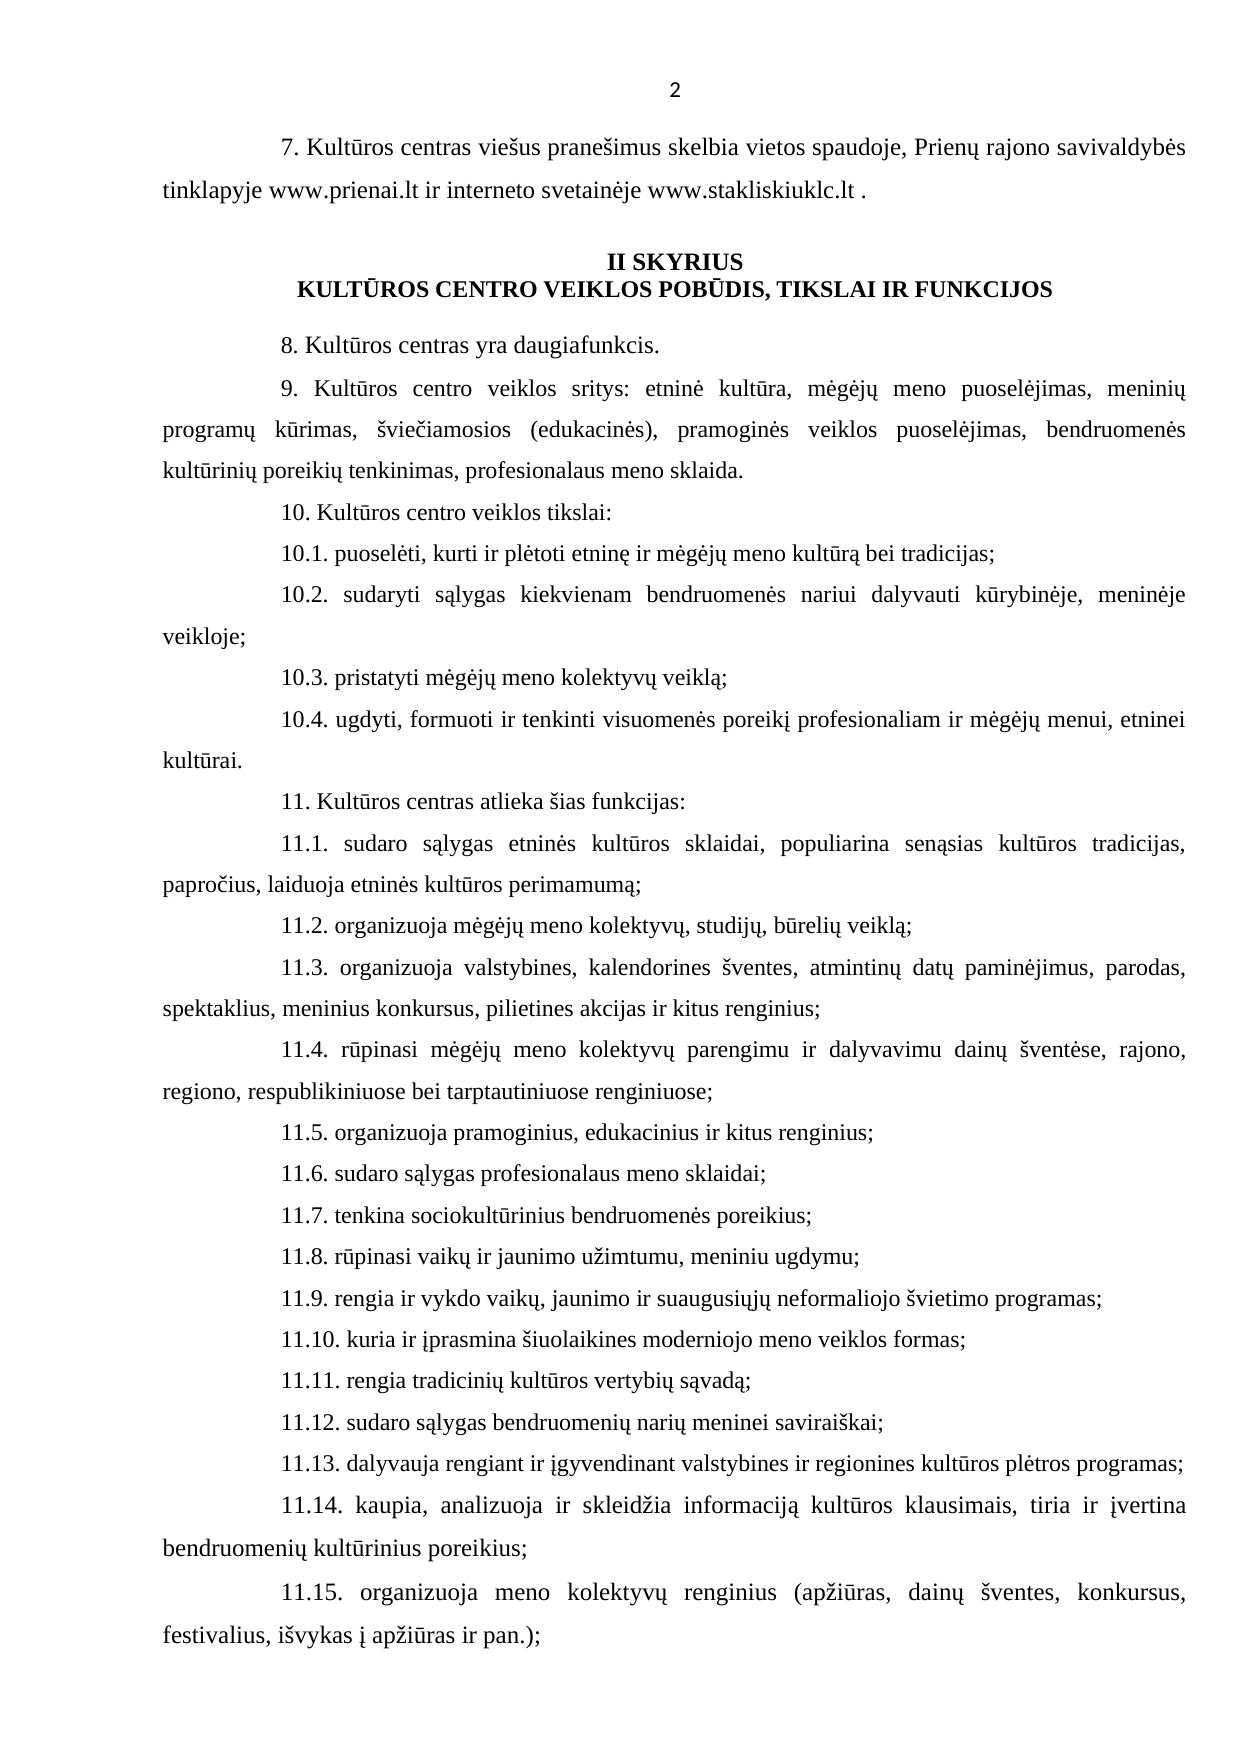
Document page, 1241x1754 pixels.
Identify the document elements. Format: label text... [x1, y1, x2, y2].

text 11.8. rūpinasi vaikų ir jaunimo užimtumu, meniniu ugdymu; [162, 1242, 1187, 1270]
text 11.6. sudaro sąlygas profesionalaus meno sklaidai; [162, 1159, 1187, 1187]
text KULTŪROS CENTRO VEIKLOS POBŪDIS, TIKSLAI IR FUNKCIJOS [162, 275, 1187, 303]
text 11.15. organizuoja meno kolektyvų renginius (apžiūras, dainų šventes, konkursus, festivalius, išvykas į apžiūras ir pan.); [162, 1577, 1187, 1648]
text 10.3. pristatyti mėgėjų meno kolektyvų veiklą; [162, 663, 1187, 691]
text 11.2. organizuoja mėgėjų meno kolektyvų, studijų, būrelių veiklą; [162, 911, 1187, 939]
text 11. Kultūros centras atlieka šias funkcijas: [162, 787, 1187, 815]
text 11.13. dalyvauja rengiant ir įgyvendinant valstybines ir regionines kultūros plėtros programas; [162, 1449, 1187, 1477]
text 11.7. tenkina sociokultūrinius bendruomenės poreikius; [162, 1201, 1187, 1228]
text 10.4. ugdyti, formuoti ir tenkinti visuomenės poreikį profesionaliam ir mėgėjų menui, etninei kultūrai. [162, 704, 1187, 773]
text 8. Kultūros centras yra daugiafunkcis. [162, 331, 1187, 359]
text 11.14. kaupia, analizuoja ir skleidžia informaciją kultūros klausimais, tiria ir įvertina bendruomenių kultūrinius poreikius; [162, 1490, 1187, 1562]
text 10.1. puoselėti, kurti ir plėtoti etninę ir mėgėjų meno kultūrą bei tradicijas; [162, 539, 1187, 567]
text 11.4. rūpinasi mėgėjų meno kolektyvų parengimu ir dalyvavimu dainų šventėse, rajono, regiono, respublikiniuose bei tarptautiniuose renginiuose; [162, 1035, 1187, 1104]
text 11.11. rengia tradicinių kultūros vertybių sąvadą; [162, 1366, 1187, 1394]
text 11.12. sudaro sąlygas bendruomenių narių meninei saviraiškai; [162, 1408, 1187, 1435]
text 10. Kultūros centro veiklos tikslai: [162, 498, 1187, 525]
text 11.1. sudaro sąlygas etninės kultūros sklaidai, populiarina senąsias kultūros tradicijas, papročius, laiduoja etninės kultūros perimamumą; [162, 829, 1187, 898]
text 9. Kultūros centro veiklos sritys: etninė kultūra, mėgėjų meno puoselėjimas, meninių programų kūrimas, šviečiamosios (edukacinės), pramoginės veiklos puoselėjimas, bendruomenės kultūrinių poreikių tenkinimas, profesionalaus meno sklaida. [162, 374, 1187, 484]
text 7. Kultūros centras viešus pranešimus skelbia vietos spaudoje, Prienų rajono savivaldybės tinklapyje www.prienai.lt ir interneto svetainėje www.stakliskiuklc.lt . [162, 132, 1187, 203]
text 10.2. sudaryti sąlygas kiekvienam bendruomenės nariui dalyvauti kūrybinėje, meninėje veikloje; [162, 581, 1187, 649]
text 11.9. rengia ir vykdo vaikų, jaunimo ir suaugusiųjų neformaliojo švietimo programas; [162, 1283, 1187, 1311]
text 11.3. organizuoja valstybines, kalendorines šventes, atmintinų datų paminėjimus, parodas, spektaklius, meninius konkursus, pilietines akcijas ir kitus renginius; [162, 953, 1187, 1022]
text II SKYRIUS [162, 247, 1187, 275]
text 11.10. kuria ir įprasmina šiuolaikines moderniojo meno veiklos formas; [162, 1325, 1187, 1352]
text 11.5. organizuoja pramoginius, edukacinius ir kitus renginius; [162, 1118, 1187, 1146]
